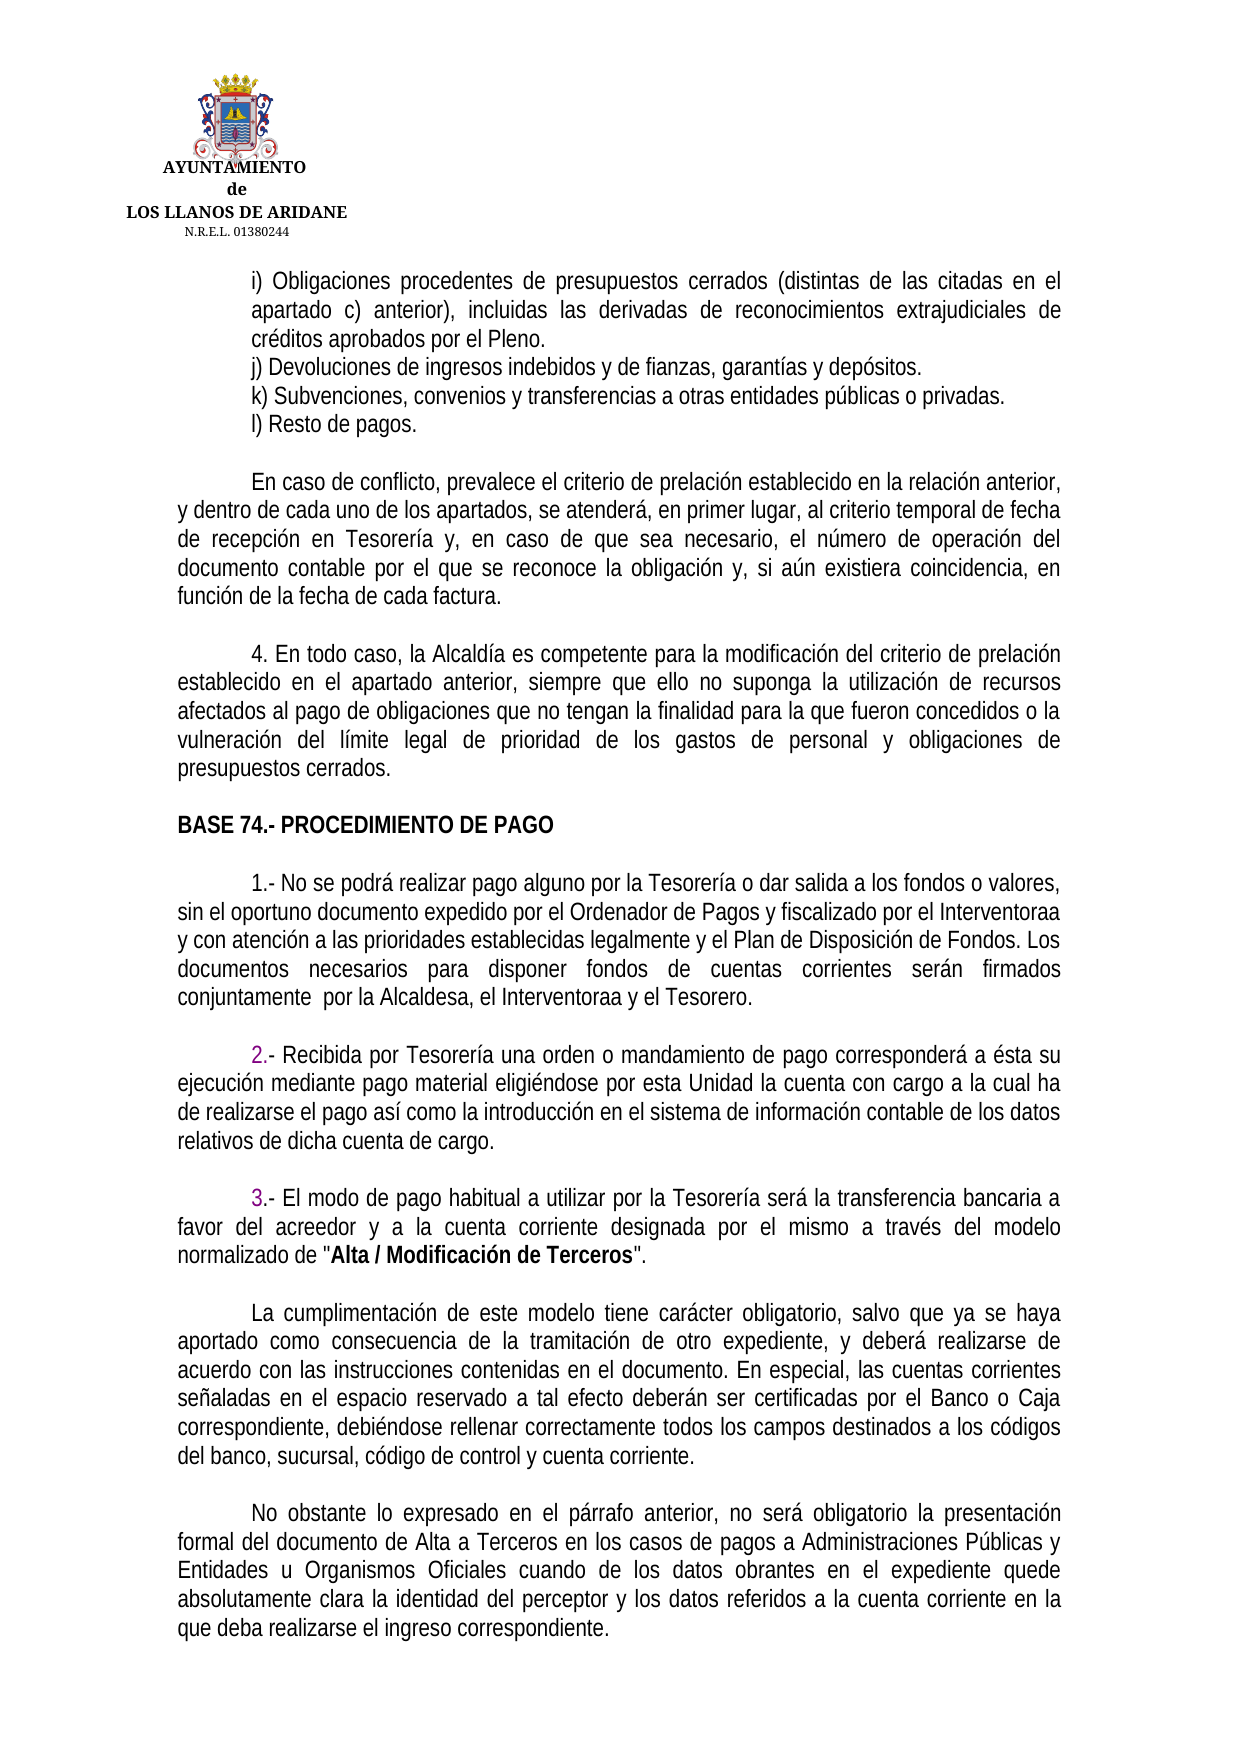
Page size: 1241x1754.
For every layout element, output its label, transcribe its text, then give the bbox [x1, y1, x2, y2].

text i) Obligaciones procedentes de presupuestos cerrados (distintas de las citadas en el apartado c) anterior), incluidas las derivadas de reconocimientos extrajudiciales de créditos aprobados por el Pleno. [251, 266, 1063, 352]
text 3.- El modo de pago habitual a utilizar por la Tesorería será la transferencia bancaria a favor del acreedor y a la cuenta corriente designada por el mismo a través del modelo normalizado de "Alta / Modificación de Terceros". [177, 1183, 1063, 1269]
text l) Resto de pagos. [251, 409, 1063, 438]
text No obstante lo expresado en el párrafo anterior, no será obligatorio la presentación formal del documento de Alta a Terceros en los casos de pagos a Administraciones Públicas y Entidades u Organismos Oficiales cuando de los datos obrantes en el expediente quede absolutamente clara la identidad del perceptor y los datos referidos a la cuenta corriente en la que deba realizarse el ingreso correspondiente. [177, 1498, 1063, 1641]
text k) Subvenciones, convenios y transferencias a otras entidades públicas o privadas. [251, 381, 1063, 409]
text BASE 74.- PROCEDIMIENTO DE PAGO [177, 811, 1063, 839]
text 2.- Recibida por Tesorería una orden o mandamiento de pago corresponderá a ésta su ejecución mediante pago material eligiéndose por esta Unidad la cuenta con cargo a la cual ha de realizarse el pago así como la introducción en el sistema de información contable de los datos relativos de dicha cuenta de cargo. [177, 1040, 1063, 1154]
text La cumplimentación de este modelo tiene carácter obligatorio, salvo que ya se haya aportado como consecuencia de la tramitación de otro expediente, y deberá realizarse de acuerdo con las instrucciones contenidas en el documento. En especial, las cuentas corrientes señaladas en el espacio reservado a tal efecto deberán ser certificadas por el Banco o Caja correspondiente, debiéndose rellenar correctamente todos los campos destinados a los códigos del banco, sucursal, código de control y cuenta corriente. [177, 1297, 1063, 1469]
text 1.- No se podrá realizar pago alguno por la Tesorería o dar salida a los fondos o valores, sin el oportuno documento expedido por el Ordenador de Pagos y fiscalizado por el Interventoraa y con atención a las prioridades establecidas legalmente y el Plan de Disposición de Fondos. Los documentos necesarios para disponer fondos de cuentas corrientes serán firmados conjuntamente por la Alcaldesa, el Interventoraa y el Tesorero. [177, 868, 1063, 1011]
text En caso de conflicto, prevalece el criterio de prelación establecido en la relación anterior, y dentro de cada uno de los apartados, se atenderá, en primer lugar, al criterio temporal de fecha de recepción en Tesorería y, en caso de que sea necesario, el número de operación del documento contable por el que se reconoce la obligación y, si aún existiera coincidencia, en función de la fecha de cada factura. [177, 467, 1063, 610]
text j) Devoluciones de ingresos indebidos y de fianzas, garantías y depósitos. [251, 352, 1063, 381]
picture [192, 73, 279, 169]
text 4. En todo caso, la Alcaldía es competente para la modificación del criterio de prelación establecido en el apartado anterior, siempre que ello no suponga la utilización de recursos afectados al pago de obligaciones que no tengan la finalidad para la que fueron concedidos o la vulneración del límite legal de prioridad de los gastos de personal y obligaciones de presupuestos cerrados. [177, 639, 1063, 782]
